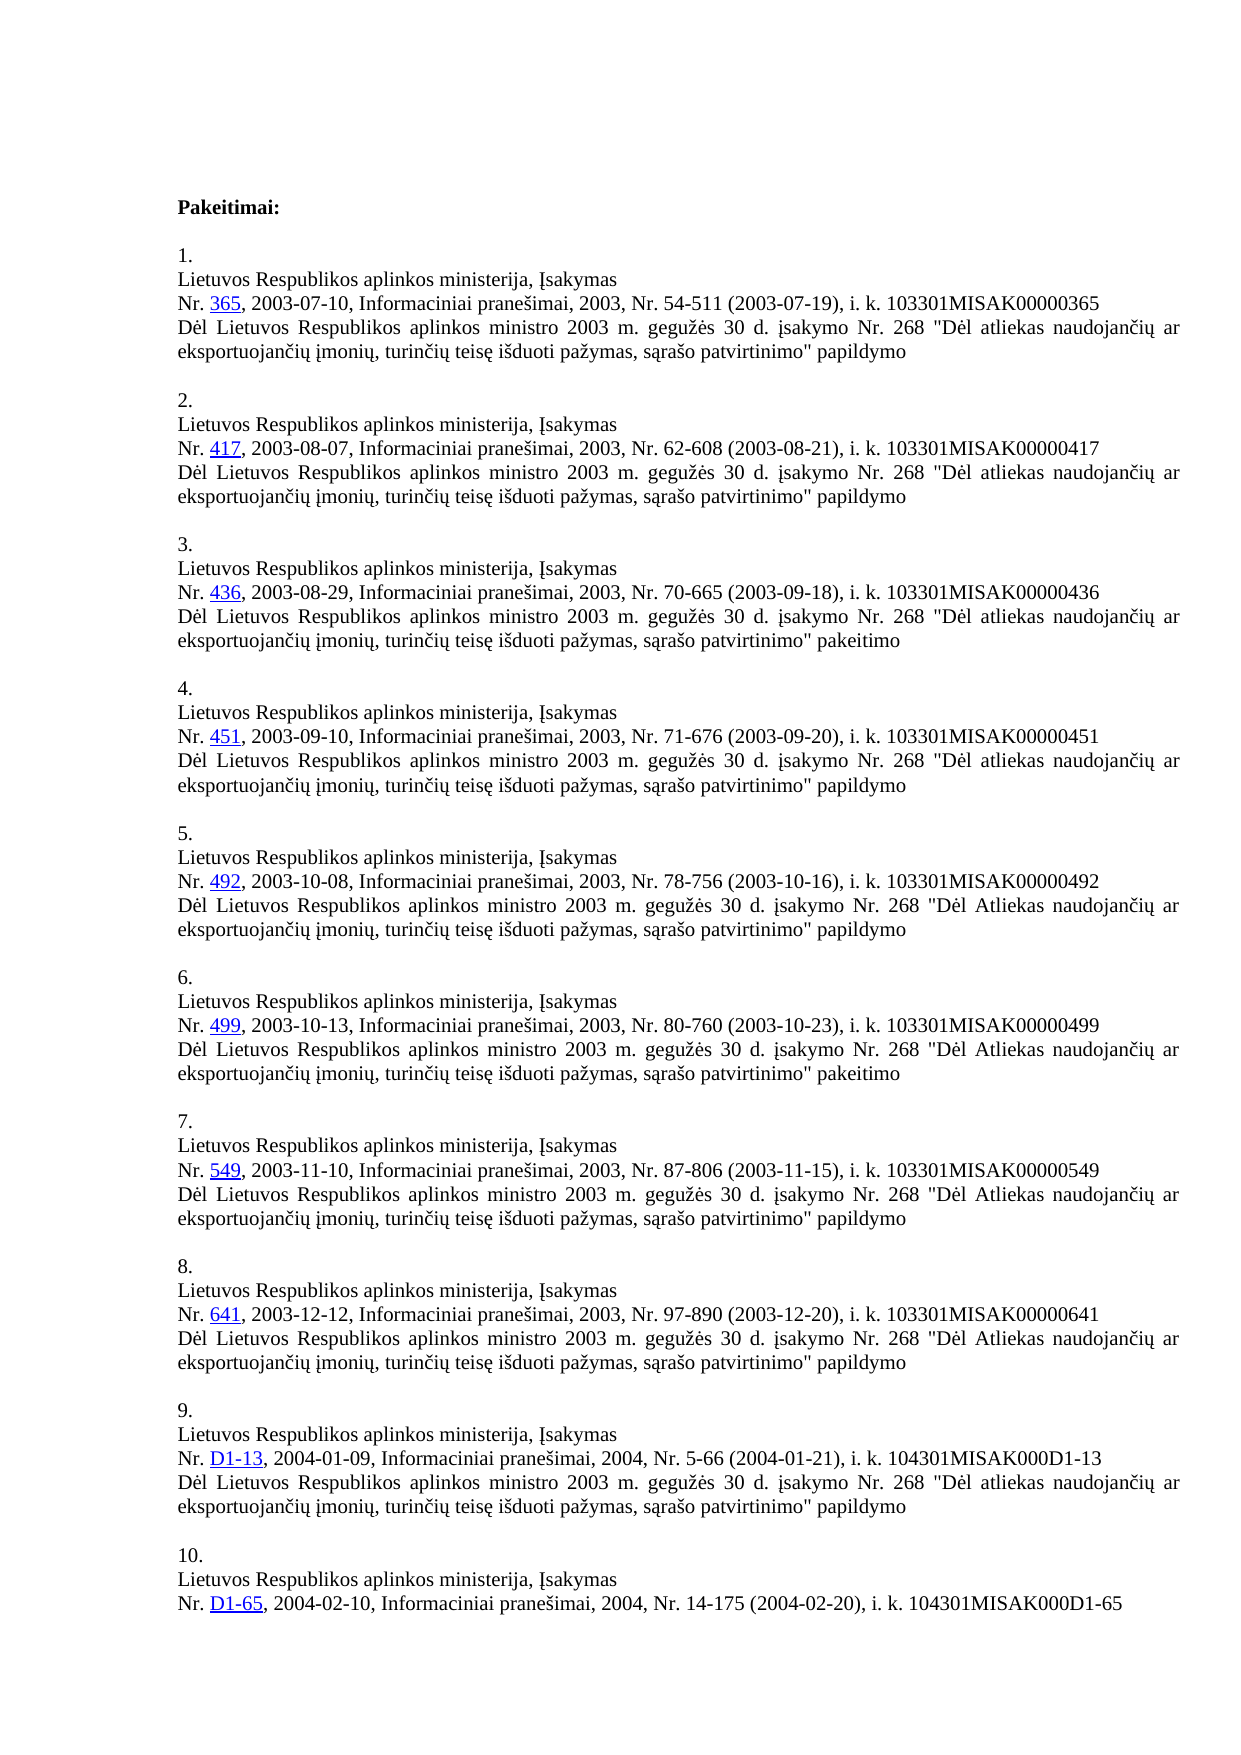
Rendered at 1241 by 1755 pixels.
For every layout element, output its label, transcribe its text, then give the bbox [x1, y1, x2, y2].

text Dėl Lietuvos Respublikos aplinkos ministro 2003 m. gegužės 30 d. įsakymo Nr. 268 "Dėl atliekas naudojančių ar eksportuojančių įmonių, turinčių teisę išduoti pažymas, sąrašo patvirtinimo" papildymo [177, 460, 1181, 508]
text Lietuvos Respublikos aplinkos ministerija, Įsakymas [177, 845, 1181, 869]
text Lietuvos Respublikos aplinkos ministerija, Įsakymas [177, 412, 1181, 436]
text Lietuvos Respublikos aplinkos ministerija, Įsakymas [177, 1133, 1181, 1157]
text Nr. D1-13, 2004-01-09, Informaciniai pranešimai, 2004, Nr. 5-66 (2004-01-21), i. k. 104301MISAK000D1-13 [177, 1446, 1181, 1470]
text 1. [177, 243, 1181, 267]
text Dėl Lietuvos Respublikos aplinkos ministro 2003 m. gegužės 30 d. įsakymo Nr. 268 "Dėl Atliekas naudojančių ar eksportuojančių įmonių, turinčių teisę išduoti pažymas, sąrašo patvirtinimo" papildymo [177, 1182, 1181, 1230]
text Dėl Lietuvos Respublikos aplinkos ministro 2003 m. gegužės 30 d. įsakymo Nr. 268 "Dėl Atliekas naudojančių ar eksportuojančių įmonių, turinčių teisę išduoti pažymas, sąrašo patvirtinimo" papildymo [177, 893, 1181, 941]
text Lietuvos Respublikos aplinkos ministerija, Įsakymas [177, 700, 1181, 724]
text Dėl Lietuvos Respublikos aplinkos ministro 2003 m. gegužės 30 d. įsakymo Nr. 268 "Dėl atliekas naudojančių ar eksportuojančių įmonių, turinčių teisę išduoti pažymas, sąrašo patvirtinimo" papildymo [177, 315, 1181, 363]
text 2. [177, 387, 1181, 412]
text Nr. 451, 2003-09-10, Informaciniai pranešimai, 2003, Nr. 71-676 (2003-09-20), i. k. 103301MISAK00000451 [177, 724, 1181, 748]
text Nr. 417, 2003-08-07, Informaciniai pranešimai, 2003, Nr. 62-608 (2003-08-21), i. k. 103301MISAK00000417 [177, 436, 1181, 460]
text Nr. 499, 2003-10-13, Informaciniai pranešimai, 2003, Nr. 80-760 (2003-10-23), i. k. 103301MISAK00000499 [177, 1013, 1181, 1037]
text Dėl Lietuvos Respublikos aplinkos ministro 2003 m. gegužės 30 d. įsakymo Nr. 268 "Dėl atliekas naudojančių ar eksportuojančių įmonių, turinčių teisę išduoti pažymas, sąrašo patvirtinimo" papildymo [177, 1470, 1181, 1518]
text Lietuvos Respublikos aplinkos ministerija, Įsakymas [177, 1422, 1181, 1446]
text Nr. 436, 2003-08-29, Informaciniai pranešimai, 2003, Nr. 70-665 (2003-09-18), i. k. 103301MISAK00000436 [177, 580, 1181, 604]
text Lietuvos Respublikos aplinkos ministerija, Įsakymas [177, 1278, 1181, 1302]
text 7. [177, 1109, 1181, 1133]
text 10. [177, 1542, 1181, 1567]
text Nr. 549, 2003-11-10, Informaciniai pranešimai, 2003, Nr. 87-806 (2003-11-15), i. k. 103301MISAK00000549 [177, 1157, 1181, 1182]
text Lietuvos Respublikos aplinkos ministerija, Įsakymas [177, 556, 1181, 580]
text Nr. 492, 2003-10-08, Informaciniai pranešimai, 2003, Nr. 78-756 (2003-10-16), i. k. 103301MISAK00000492 [177, 869, 1181, 893]
text Pakeitimai: [177, 195, 1181, 219]
text Lietuvos Respublikos aplinkos ministerija, Įsakymas [177, 989, 1181, 1013]
text 6. [177, 965, 1181, 989]
text Lietuvos Respublikos aplinkos ministerija, Įsakymas [177, 267, 1181, 291]
text 9. [177, 1398, 1181, 1422]
text 4. [177, 676, 1181, 700]
text Dėl Lietuvos Respublikos aplinkos ministro 2003 m. gegužės 30 d. įsakymo Nr. 268 "Dėl Atliekas naudojančių ar eksportuojančių įmonių, turinčių teisę išduoti pažymas, sąrašo patvirtinimo" pakeitimo [177, 1037, 1181, 1085]
text 3. [177, 532, 1181, 556]
text Dėl Lietuvos Respublikos aplinkos ministro 2003 m. gegužės 30 d. įsakymo Nr. 268 "Dėl atliekas naudojančių ar eksportuojančių įmonių, turinčių teisę išduoti pažymas, sąrašo patvirtinimo" pakeitimo [177, 604, 1181, 652]
text Dėl Lietuvos Respublikos aplinkos ministro 2003 m. gegužės 30 d. įsakymo Nr. 268 "Dėl atliekas naudojančių ar eksportuojančių įmonių, turinčių teisę išduoti pažymas, sąrašo patvirtinimo" papildymo [177, 748, 1181, 797]
text Dėl Lietuvos Respublikos aplinkos ministro 2003 m. gegužės 30 d. įsakymo Nr. 268 "Dėl Atliekas naudojančių ar eksportuojančių įmonių, turinčių teisę išduoti pažymas, sąrašo patvirtinimo" papildymo [177, 1326, 1181, 1374]
text Lietuvos Respublikos aplinkos ministerija, Įsakymas [177, 1567, 1181, 1591]
text 5. [177, 821, 1181, 845]
text Nr. 365, 2003-07-10, Informaciniai pranešimai, 2003, Nr. 54-511 (2003-07-19), i. k. 103301MISAK00000365 [177, 291, 1181, 315]
text Nr. 641, 2003-12-12, Informaciniai pranešimai, 2003, Nr. 97-890 (2003-12-20), i. k. 103301MISAK00000641 [177, 1302, 1181, 1326]
text Nr. D1-65, 2004-02-10, Informaciniai pranešimai, 2004, Nr. 14-175 (2004-02-20), i. k. 104301MISAK000D1-65 [177, 1591, 1181, 1615]
text 8. [177, 1254, 1181, 1278]
